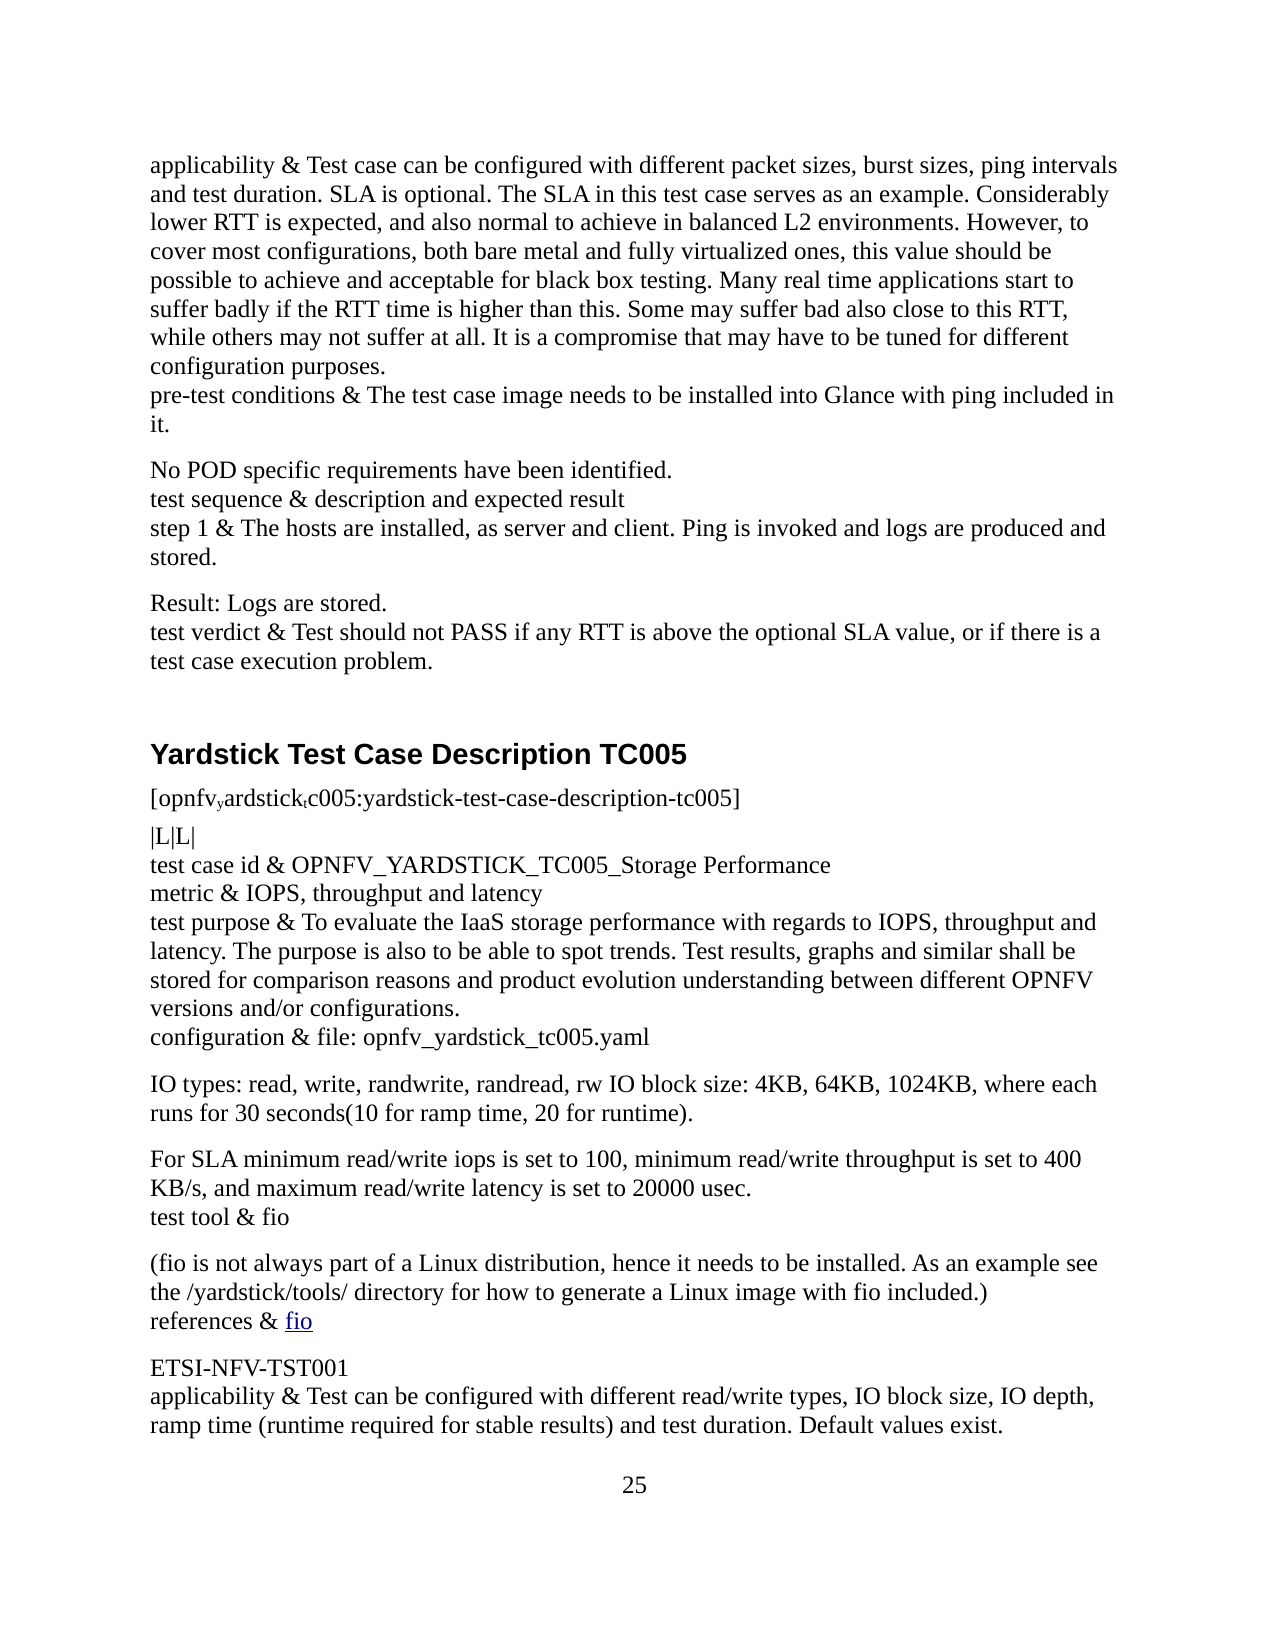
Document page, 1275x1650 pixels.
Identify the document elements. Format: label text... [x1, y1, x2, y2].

text [opnfvyardsticktc005:yardstick-test-case-description-tc005] [150, 783, 1125, 812]
text (fio is not always part of a Linux distribution, hence it needs to be installed. As an example see the /yardstick/tools/ directory for how to generate a Linux image with fio included.) references & fio [150, 1248, 1125, 1335]
text No POD specific requirements have been identified. test sequence & description and expected result step 1 & The hosts are installed, as server and client. Ping is invoked and logs are produced and stored. [150, 455, 1125, 570]
subtitle Yardstick Test Case Description TC005 [150, 737, 1125, 771]
text IO types: read, write, randwrite, randread, rw IO block size: 4KB, 64KB, 1024KB, where each runs for 30 seconds(10 for ramp time, 20 for runtime). [150, 1069, 1125, 1126]
text applicability & Test case can be configured with different packet sizes, burst sizes, ping intervals and test duration. SLA is optional. The SLA in this test case serves as an example. Considerably lower RTT is expected, and also normal to achieve in balanced L2 environments. However, to cover most configurations, both bare metal and fully virtualized ones, this value should be possible to achieve and acceptable for black box testing. Many real time applications start to suffer badly if the RTT time is higher than this. Some may suffer bad also close to this RTT, while others may not suffer at all. It is a compromise that may have to be tuned for different configuration purposes. pre-test conditions & The test case image needs to be installed into Glance with ping included in it. [150, 150, 1125, 437]
text ETSI-NFV-TST001 applicability & Test can be configured with different read/write types, IO block size, IO depth, ramp time (runtime required for stable results) and test duration. Default values exist. [150, 1353, 1125, 1439]
text Result: Logs are stored. test verdict & Test should not PASS if any RTT is above the optional SLA value, or if there is a test case execution problem. [150, 588, 1125, 703]
text For SLA minimum read/write iops is set to 100, minimum read/write throughput is set to 400 KB/s, and maximum read/write latency is set to 20000 usec. test tool & fio [150, 1144, 1125, 1231]
text |L|L| test case id & OPNFV_YARDSTICK_TC005_Storage Performance metric & IOPS, throughput and latency test purpose & To evaluate the IaaS storage performance with regards to IOPS, throughput and latency. The purpose is also to be able to spot trends. Test results, graphs and similar shall be stored for comparison reasons and product evolution understanding between different OPNFV versions and/or configurations. configuration & file: opnfv_yardstick_tc005.yaml [150, 821, 1125, 1051]
